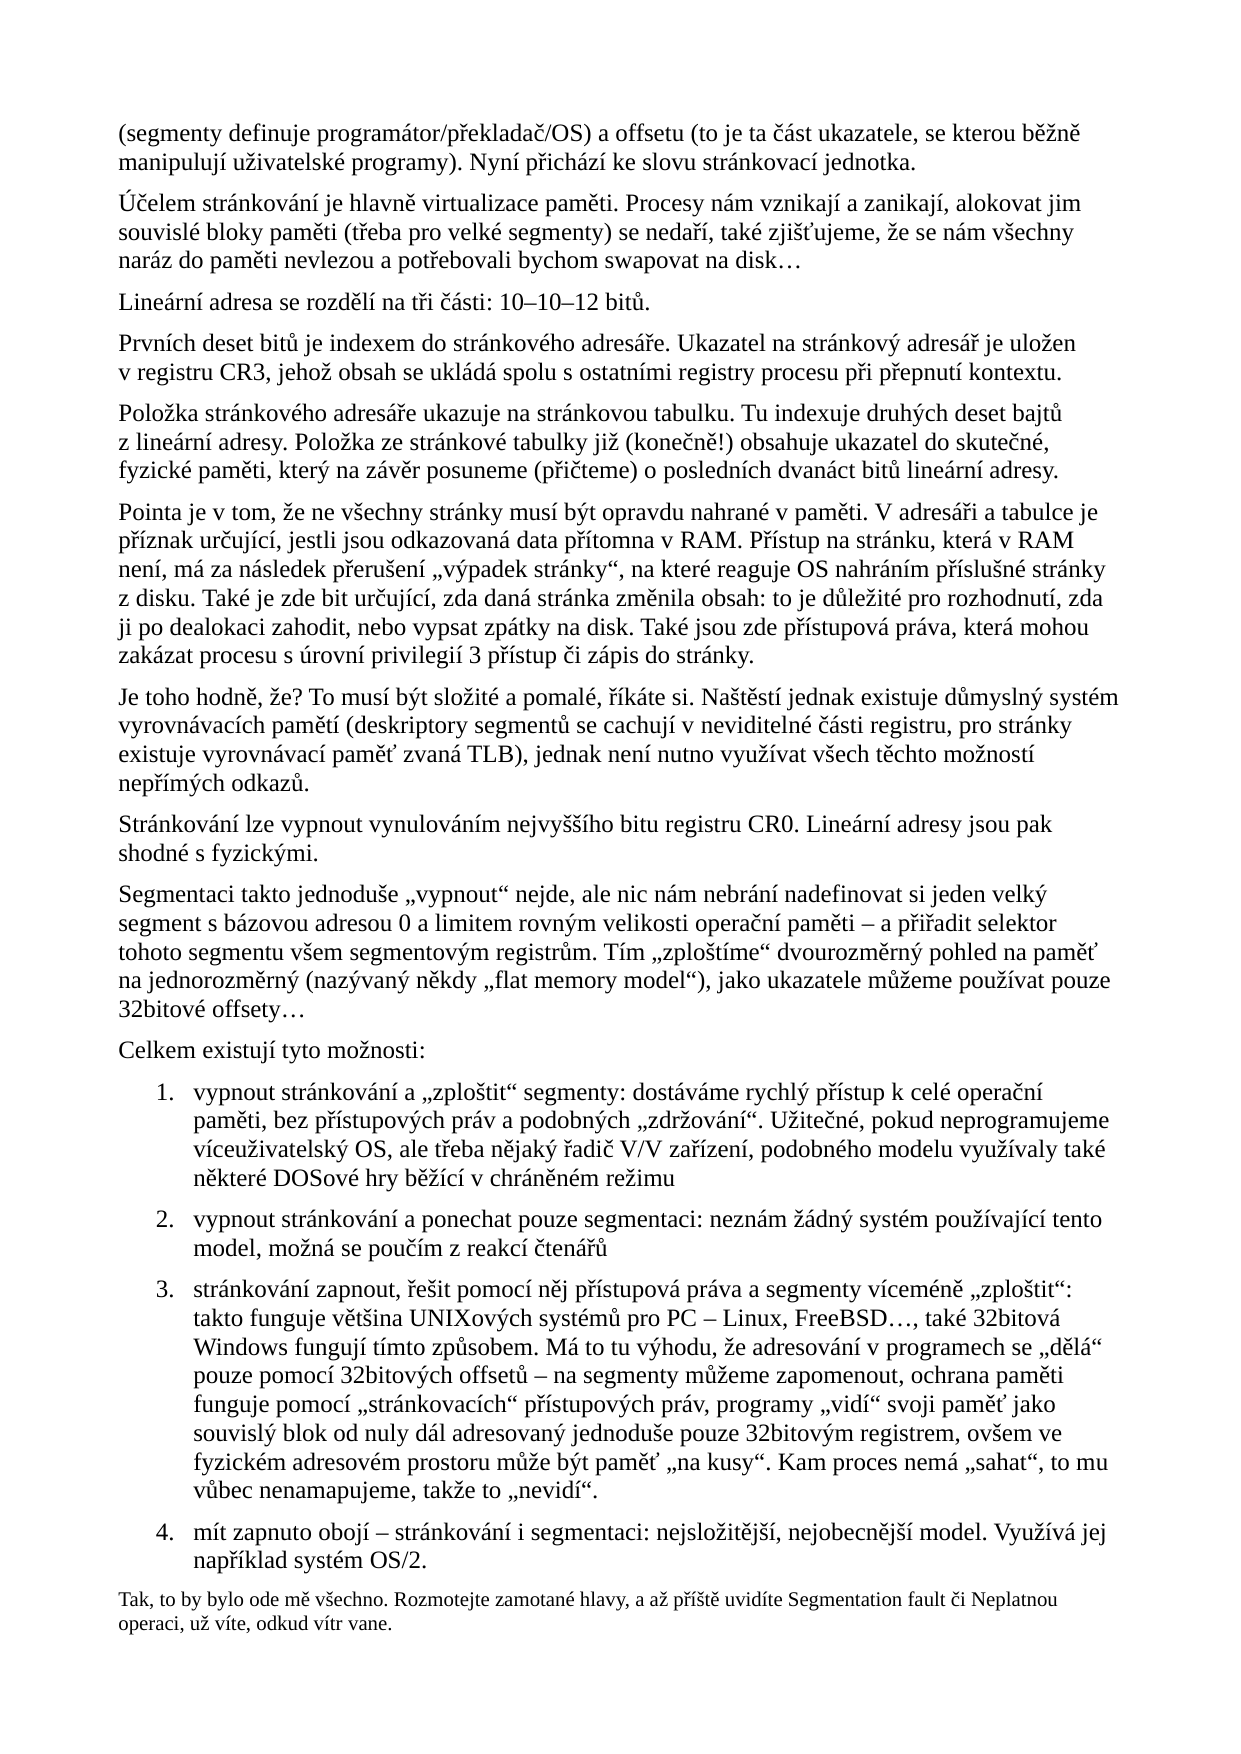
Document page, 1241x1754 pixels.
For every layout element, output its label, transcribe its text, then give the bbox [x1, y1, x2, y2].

text Je toho hodně, že? To musí být složité a pomalé, říkáte si. Naštěstí jednak existuje důmyslný systém vyrovnávacích pamětí (deskriptory segmentů se cachují v neviditelné části registru, pro stránky existuje vyrovnávací paměť zvaná TLB), jednak není nutno využívat všech těchto možností nepřímých odkazů. [118, 682, 1122, 797]
text Prvních deset bitů je indexem do stránkového adresáře. Ukazatel na stránkový adresář je uložen v registru CR3, jehož obsah se ukládá spolu s ostatními registry procesu při přepnutí kontextu. [118, 328, 1122, 386]
text Celkem existují tyto možnosti: [118, 1036, 1122, 1064]
text Stránkování lze vypnout vynulováním nejvyššího bitu registru CR0. Lineární adresy jsou pak shodné s fyzickými. [118, 809, 1122, 867]
list vypnout stránkování a „zploštit“ segmenty: dostáváme rychlý přístup k celé operační paměti, bez přístupových práv a podobných „zdržování“. Užitečné, pokud neprogramujeme víceuživatelský OS, ale třeba nějaký řadič V/V zařízení, podobného modelu využívaly také některé DOSové hry běžící v chráněném režimu [156, 1077, 1122, 1192]
text Pointa je v tom, že ne všechny stránky musí být opravdu nahrané v paměti. V adresáři a tabulce je příznak určující, jestli jsou odkazovaná data přítomna v RAM. Přístup na stránku, která v RAM není, má za následek přerušení „výpadek stránky“, na které reaguje OS nahráním příslušné stránky z disku. Také je zde bit určující, zda daná stránka změnila obsah: to je důležité pro rozhodnutí, zda ji po dealokaci zahodit, nebo vypsat zpátky na disk. Také jsou zde přístupová práva, která mohou zakázat procesu s úrovní privilegií 3 přístup či zápis do stránky. [118, 497, 1122, 669]
text Tak, to by bylo ode mě všechno. Rozmotejte zamotané hlavy, a až příště uvidíte Segmentation fault či Neplatnou operaci, už víte, odkud vítr vane. [118, 1587, 1122, 1635]
text (segmenty definuje programátor/pře­kladač/OS) a offsetu (to je ta část ukazatele, se kterou běžně manipulují uživatelské programy). Nyní přichází ke slovu stránkovací jednotka. [118, 118, 1122, 176]
text Účelem stránkování je hlavně virtualizace paměti. Procesy nám vznikají a zanikají, alokovat jim souvislé bloky paměti (třeba pro velké segmenty) se nedaří, také zjišťujeme, že se nám všechny naráz do paměti nevlezou a potřebovali bychom swapovat na disk… [118, 188, 1122, 274]
list stránkování zapnout, řešit pomocí něj přístupová práva a segmenty víceméně „zploštit“: takto funguje většina UNIXových systémů pro PC – Linux, FreeBSD…, také 32bitová Windows fungují tímto způsobem. Má to tu výhodu, že adresování v programech se „dělá“ pouze pomocí 32bitových offsetů – na segmenty můžeme zapomenout, ochrana paměti funguje pomocí „stránkovacích“ přístupových práv, programy „vidí“ svoji paměť jako souvislý blok od nuly dál adresovaný jednoduše pouze 32bitovým registrem, ovšem ve fyzickém adresovém prostoru může být paměť „na kusy“. Kam proces nemá „sahat“, to mu vůbec nenamapujeme, takže to „nevidí“. [156, 1274, 1122, 1504]
text Segmentaci takto jednoduše „vypnout“ nejde, ale nic nám nebrání nadefinovat si jeden velký segment s bázovou adresou 0 a limitem rovným velikosti operační paměti – a přiřadit selektor tohoto segmentu všem segmentovým registrům. Tím „zploštíme“ dvourozměrný pohled na paměť na jednorozměrný (nazývaný někdy „flat memory model“), jako ukazatele můžeme používat pouze 32bitové offsety… [118, 879, 1122, 1023]
text Lineární adresa se rozdělí na tři části: 10–10–12 bitů. [118, 287, 1122, 316]
list vypnout stránkování a ponechat pouze segmentaci: neznám žádný systém používající tento model, možná se poučím z reakcí čtenářů [156, 1204, 1122, 1262]
text Položka stránkového adresáře ukazuje na stránkovou tabulku. Tu indexuje druhých deset bajtů z lineární adresy. Položka ze stránkové tabulky již (konečně!) obsahuje ukazatel do skutečné, fyzické paměti, který na závěr posuneme (přičteme) o posledních dvanáct bitů lineární adresy. [118, 398, 1122, 484]
list mít zapnuto obojí – stránkování i segmentaci: nejsložitější, nejobecnější model. Využívá jej například systém OS/2. [156, 1517, 1122, 1574]
